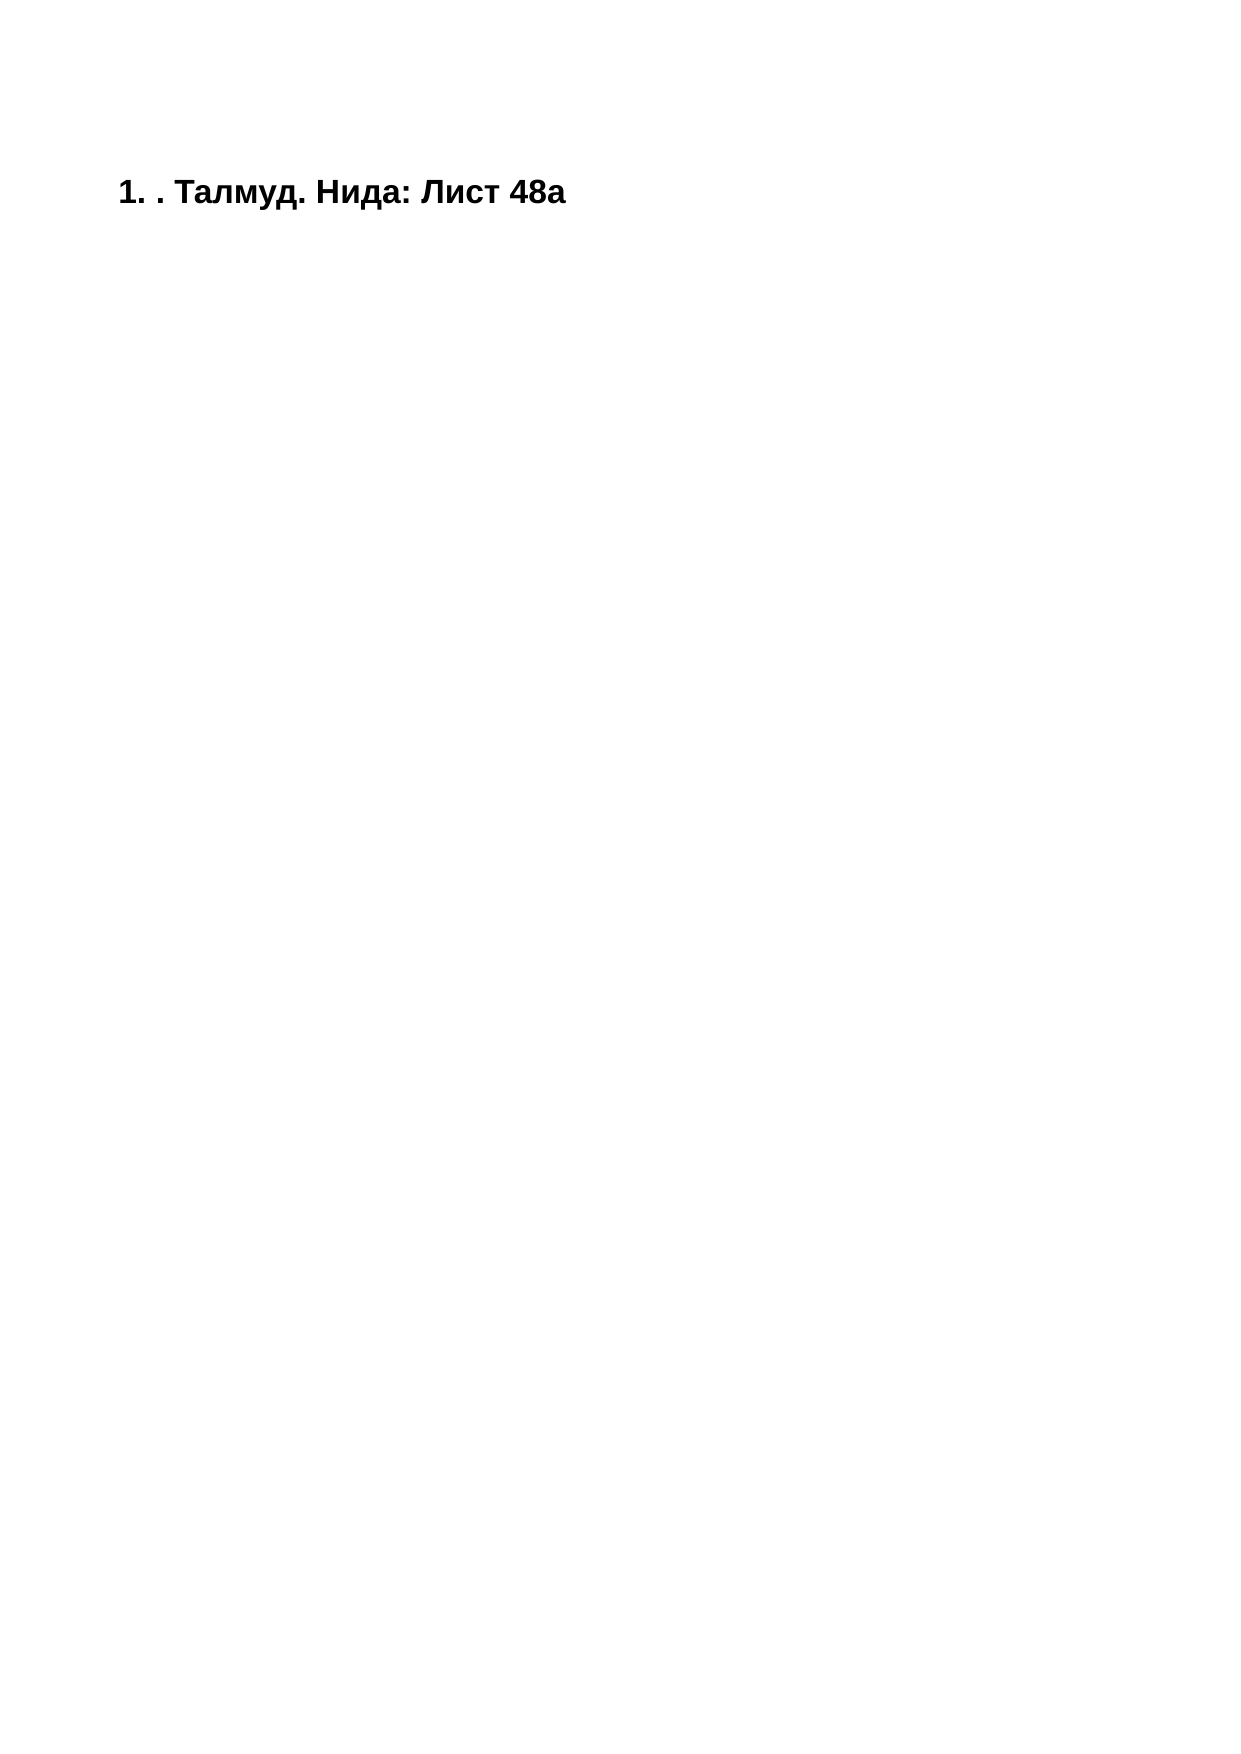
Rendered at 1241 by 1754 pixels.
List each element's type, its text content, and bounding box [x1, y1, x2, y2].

subtitle . Талмуд. Нида: Лист 48a [118, 147, 1122, 176]
